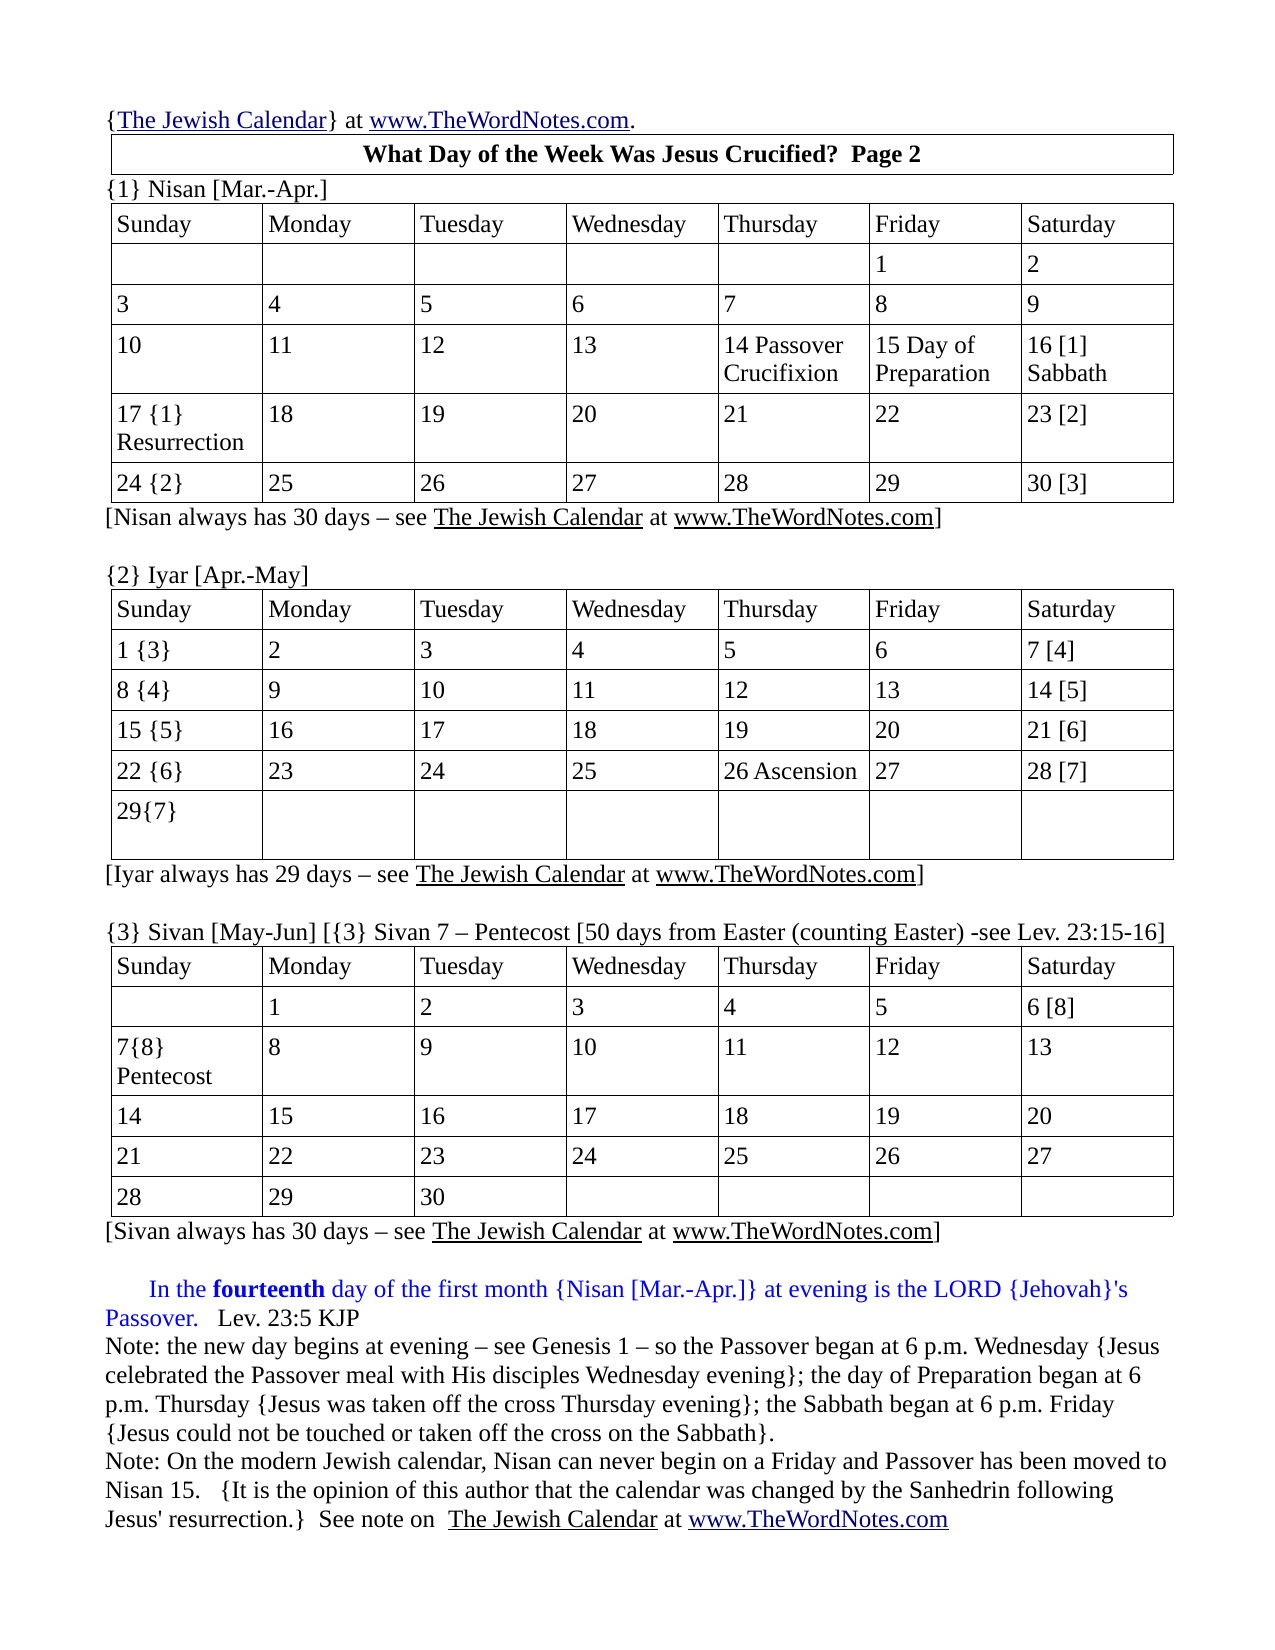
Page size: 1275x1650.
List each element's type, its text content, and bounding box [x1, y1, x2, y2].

table_cell 16 [1] Sabbath [1022, 325, 1173, 393]
table_cell 25 [719, 1137, 869, 1176]
table_cell 18 [263, 394, 414, 462]
table_header Friday [870, 590, 1021, 629]
table_cell 24 {2} [112, 463, 262, 502]
table_cell 15 Day of Preparation [870, 325, 1021, 393]
table_cell 3 [567, 987, 718, 1026]
table_cell [719, 791, 869, 859]
table_cell 21 [6] [1022, 711, 1173, 750]
table_cell [567, 1177, 718, 1216]
table_cell 26 Ascension [719, 751, 869, 790]
table_cell 30 [415, 1177, 566, 1216]
table_cell 23 [415, 1137, 566, 1176]
table_header Saturday [1022, 204, 1173, 243]
table_cell 8 [263, 1027, 414, 1095]
table_cell 3 [415, 630, 566, 669]
table_cell 9 [415, 1027, 566, 1095]
table_cell 1 [263, 987, 414, 1026]
table_header Tuesday [415, 204, 566, 243]
text {The Jewish Calendar} at www.TheWordNotes.com. [105, 105, 1170, 134]
text Note: On the modern Jewish calendar, Nisan can never begin on a Friday and Passover has been moved to Nisan 15. {It is the opinion of this author that the calendar was changed by the Sanhedrin following Jesus' resurrection.} See note on The Jewish Calendar at www.TheWordNotes.com [105, 1446, 1170, 1533]
table_cell 20 [1022, 1096, 1173, 1136]
table_header Wednesday [567, 204, 718, 243]
table_cell [415, 791, 566, 859]
table_cell [719, 244, 869, 283]
table_cell 13 [870, 670, 1021, 709]
table_cell 14 [5] [1022, 670, 1173, 709]
table_cell 15 [263, 1096, 414, 1136]
table_cell [870, 1177, 1021, 1216]
table_cell 28 [719, 463, 869, 502]
table_cell 6 [567, 285, 718, 324]
table_cell 22 [870, 394, 1021, 462]
table_cell 4 [567, 630, 718, 669]
text Note: the new day begins at evening – see Genesis 1 – so the Passover began at 6 p.m. Wednesday {Jesus celebrated the Passover meal with His disciples Wednesday evening}; the day of Preparation began at 6 p.m. Thursday {Jesus was taken off the cross Thursday evening}; the Sabbath began at 6 p.m. Friday {Jesus could not be touched or taken off the cross on the Sabbath}. [105, 1331, 1170, 1446]
table_cell 21 [112, 1137, 262, 1176]
table_cell 30 [3] [1022, 463, 1173, 502]
table_cell 6 [8] [1022, 987, 1173, 1026]
text In the fourteenth day of the first month {Nisan [Mar.-Apr.]} at evening is the LORD {Jehovah}'s Passover. Lev. 23:5 KJP [105, 1274, 1170, 1331]
table_header What Day of the Week Was Jesus Crucified? Page 2 [112, 135, 1173, 174]
table_cell [870, 791, 1021, 859]
table_cell 18 [567, 711, 718, 750]
table_cell [112, 244, 262, 283]
table_cell 10 [567, 1027, 718, 1095]
table_cell 28 [112, 1177, 262, 1216]
table_cell 9 [1022, 285, 1173, 324]
table_cell 25 [263, 463, 414, 502]
table_header Saturday [1022, 947, 1173, 986]
table_cell 20 [567, 394, 718, 462]
table_cell [263, 791, 414, 859]
table_cell 17 {1} Resurrection [112, 394, 262, 462]
table_cell 8 {4} [112, 670, 262, 709]
table_cell 17 [567, 1096, 718, 1136]
table_header Thursday [719, 590, 869, 629]
table_cell 16 [415, 1096, 566, 1136]
table_cell 26 [870, 1137, 1021, 1176]
table_header Tuesday [415, 590, 566, 629]
table_cell 2 [415, 987, 566, 1026]
table_cell [719, 1177, 869, 1216]
table_cell 8 [870, 285, 1021, 324]
table_cell 19 [870, 1096, 1021, 1136]
table_cell 24 [415, 751, 566, 790]
table_cell 9 [263, 670, 414, 709]
table_header Sunday [112, 590, 262, 629]
table_cell 1 {3} [112, 630, 262, 669]
table_cell 14 [112, 1096, 262, 1136]
table_cell 12 [415, 325, 566, 393]
table_cell [263, 244, 414, 283]
table_header Saturday [1022, 590, 1173, 629]
table_cell 12 [870, 1027, 1021, 1095]
table_cell 26 [415, 463, 566, 502]
text [Nisan always has 30 days – see The Jewish Calendar at www.TheWordNotes.com] [105, 502, 1170, 531]
table_cell 11 [567, 670, 718, 709]
table_header Sunday [112, 947, 262, 986]
text {2} Iyar [Apr.-May] [105, 560, 1170, 589]
table_cell 28 [7] [1022, 751, 1173, 790]
table_header Friday [870, 947, 1021, 986]
table_cell 14 Passover Crucifixion [719, 325, 869, 393]
table_cell 5 [415, 285, 566, 324]
table_header Thursday [719, 204, 869, 243]
table_cell 6 [870, 630, 1021, 669]
table_cell 24 [567, 1137, 718, 1176]
table_cell 13 [1022, 1027, 1173, 1095]
table_cell 4 [719, 987, 869, 1026]
table_header Wednesday [567, 590, 718, 629]
table_header Sunday [112, 204, 262, 243]
table_cell 16 [263, 711, 414, 750]
text {3} Sivan [May-Jun] [{3} Sivan 7 – Pentecost [50 days from Easter (counting Easter) -see Lev. 23:15-16] [105, 917, 1170, 946]
table_cell 23 [2] [1022, 394, 1173, 462]
table_cell 4 [263, 285, 414, 324]
table_cell 29 [263, 1177, 414, 1216]
table_header Wednesday [567, 947, 718, 986]
table_cell 23 [263, 751, 414, 790]
table_cell 27 [567, 463, 718, 502]
table_cell 19 [415, 394, 566, 462]
table_cell [112, 987, 262, 1026]
table_header Monday [263, 947, 414, 986]
table_cell 10 [415, 670, 566, 709]
table_header Monday [263, 204, 414, 243]
table_cell 3 [112, 285, 262, 324]
table_cell 5 [870, 987, 1021, 1026]
table_cell 20 [870, 711, 1021, 750]
table_cell 11 [719, 1027, 869, 1095]
table_cell 2 [263, 630, 414, 669]
table_cell 19 [719, 711, 869, 750]
table_cell 22 {6} [112, 751, 262, 790]
table_cell 27 [1022, 1137, 1173, 1176]
table_cell 7{8} Pentecost [112, 1027, 262, 1095]
text {1} Nisan [Mar.-Apr.] [105, 174, 1170, 203]
table_cell 22 [263, 1137, 414, 1176]
text [Sivan always has 30 days – see The Jewish Calendar at www.TheWordNotes.com] [105, 1216, 1170, 1245]
table_header Tuesday [415, 947, 566, 986]
table_cell [567, 244, 718, 283]
table_cell 21 [719, 394, 869, 462]
table_cell 13 [567, 325, 718, 393]
table_cell 2 [1022, 244, 1173, 283]
table_cell 11 [263, 325, 414, 393]
table_header Monday [263, 590, 414, 629]
table_cell [415, 244, 566, 283]
table_cell 15 {5} [112, 711, 262, 750]
table_cell 5 [719, 630, 869, 669]
table_cell 10 [112, 325, 262, 393]
table_cell 29{7} [112, 791, 262, 859]
table_header Thursday [719, 947, 869, 986]
table_cell 29 [870, 463, 1021, 502]
table_header Friday [870, 204, 1021, 243]
table_cell 1 [870, 244, 1021, 283]
table_cell 7 [4] [1022, 630, 1173, 669]
table_cell [567, 791, 718, 859]
text [Iyar always has 29 days – see The Jewish Calendar at www.TheWordNotes.com] [105, 859, 1170, 888]
table_cell 25 [567, 751, 718, 790]
table_cell 12 [719, 670, 869, 709]
table_cell 17 [415, 711, 566, 750]
table_cell [1022, 1177, 1173, 1216]
table_cell [1022, 791, 1173, 859]
table_cell 18 [719, 1096, 869, 1136]
table_cell 27 [870, 751, 1021, 790]
table_cell 7 [719, 285, 869, 324]
